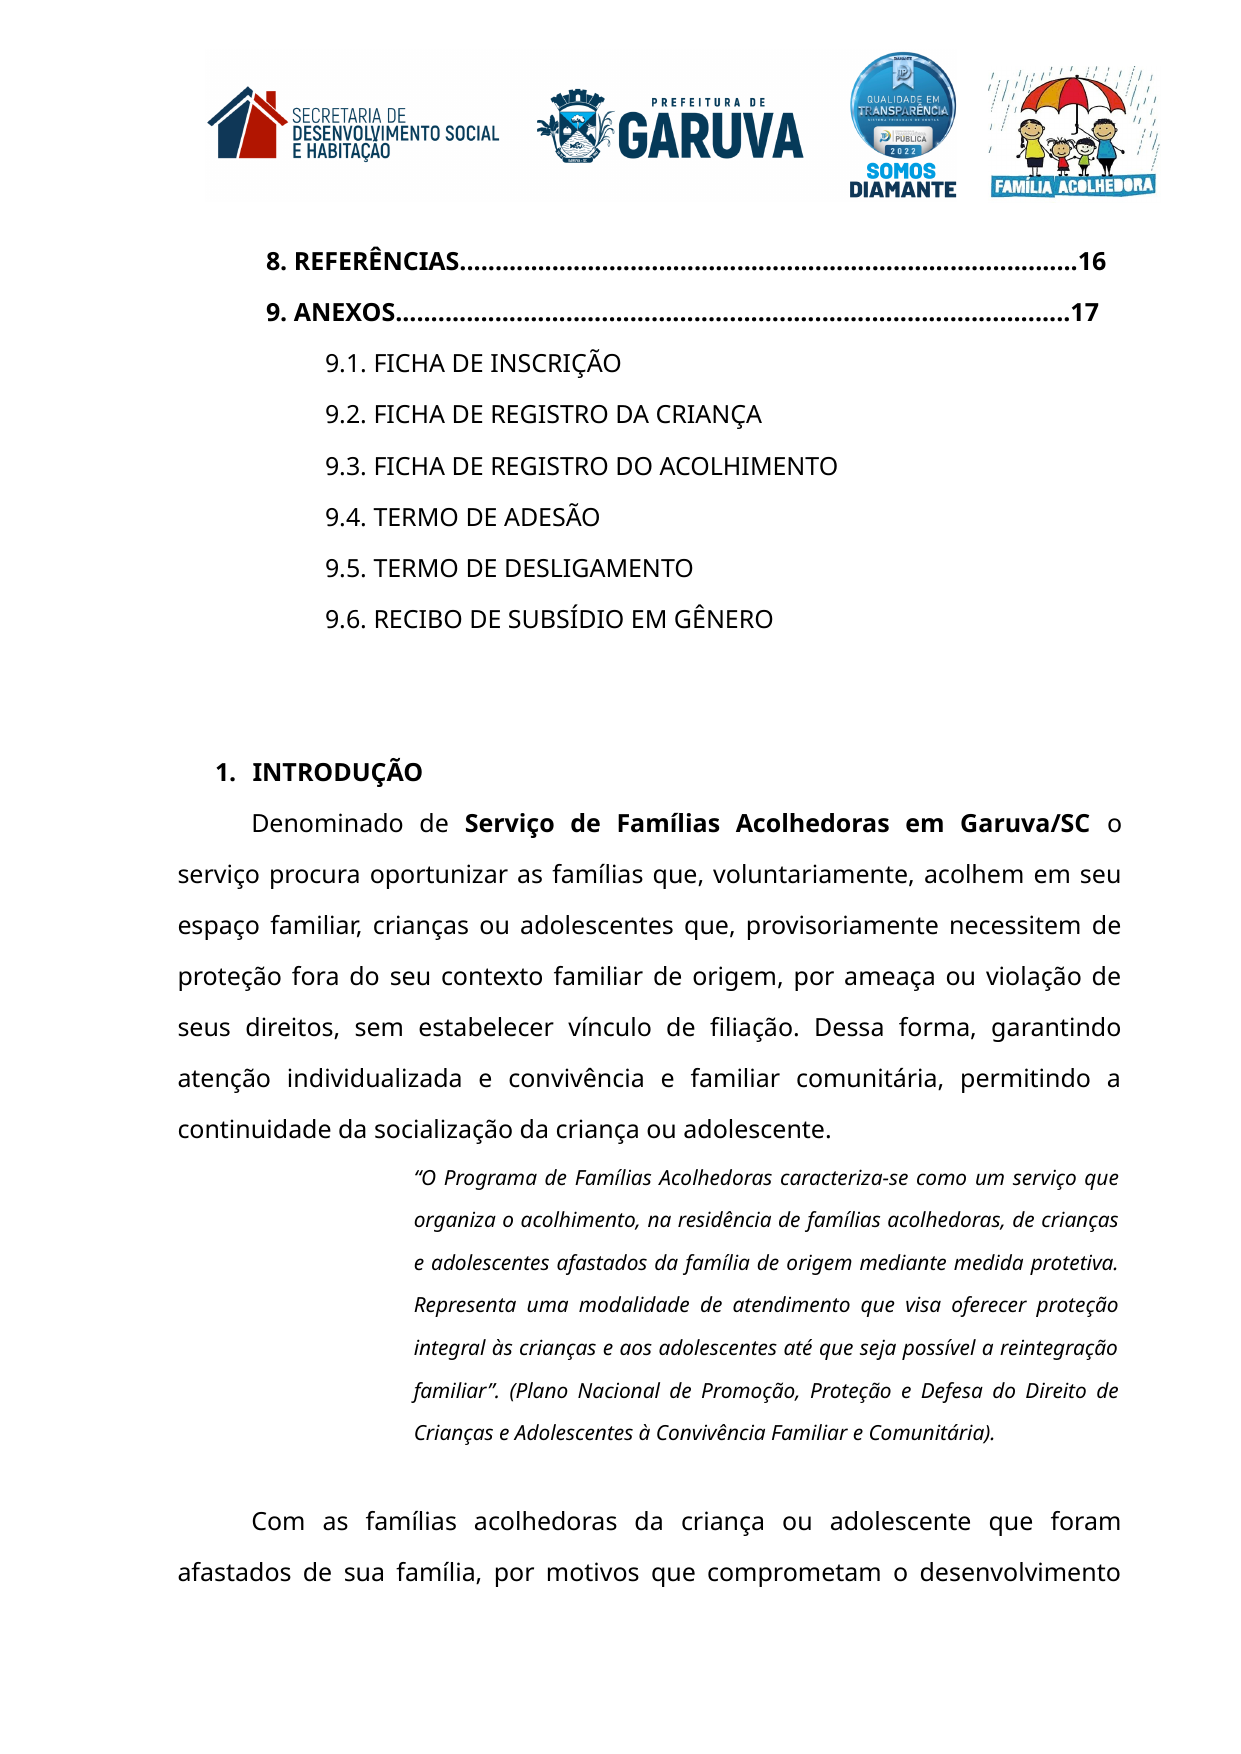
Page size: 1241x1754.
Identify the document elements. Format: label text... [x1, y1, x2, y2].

text “O Programa de Famílias Acolhedoras caracteriza-se como um serviço que organiza o acolhimento, na residência de famílias acolhedoras, de crianças e adolescentes afastados da família de origem mediante medida protetiva. Representa uma modalidade de atendimento que visa oferecer proteção integral às crianças e aos adolescentes até que seja possível a reintegração familiar”. (Plano Nacional de Promoção, Proteção e Defesa do Direito de Crianças e Adolescentes à Convivência Familiar e Comunitária). [413, 1163, 1122, 1447]
text 9.5. TERMO DE DESLIGAMENTO [236, 550, 1122, 584]
text 9.6. RECIBO DE SUBSÍDIO EM GÊNERO [236, 601, 1122, 635]
text 9. ANEXOS...............................................................................................17 [177, 295, 1122, 329]
text 9.4. TERMO DE ADESÃO [251, 499, 1122, 533]
text Denominado de Serviço de Famílias Acolhedoras em Garuva/SC o serviço procura oportunizar as famílias que, voluntariamente, acolhem em seu espaço familiar, crianças ou adolescentes que, provisoriamente necessitem de proteção fora do seu contexto familiar de origem, por ameaça ou violação de seus direitos, sem estabelecer vínculo de filiação. Dessa forma, garantindo atenção individualizada e convivência e familiar comunitária, permitindo a continuidade da socialização da criança ou adolescente. [177, 806, 1122, 1146]
text 8. REFERÊNCIAS.......................................................................................16 [177, 244, 1122, 278]
text 9.1. FICHA DE INSCRIÇÃO [236, 346, 1122, 380]
list INTRODUÇÃO [215, 754, 1122, 788]
text 9.3. FICHA DE REGISTRO DO ACOLHIMENTO [236, 448, 1122, 482]
text 9.2. FICHA DE REGISTRO DA CRIANÇA [236, 397, 1122, 431]
text Com as famílias acolhedoras da criança ou adolescente que foram afastados de sua família, por motivos que comprometam o desenvolvimento [177, 1504, 1122, 1589]
